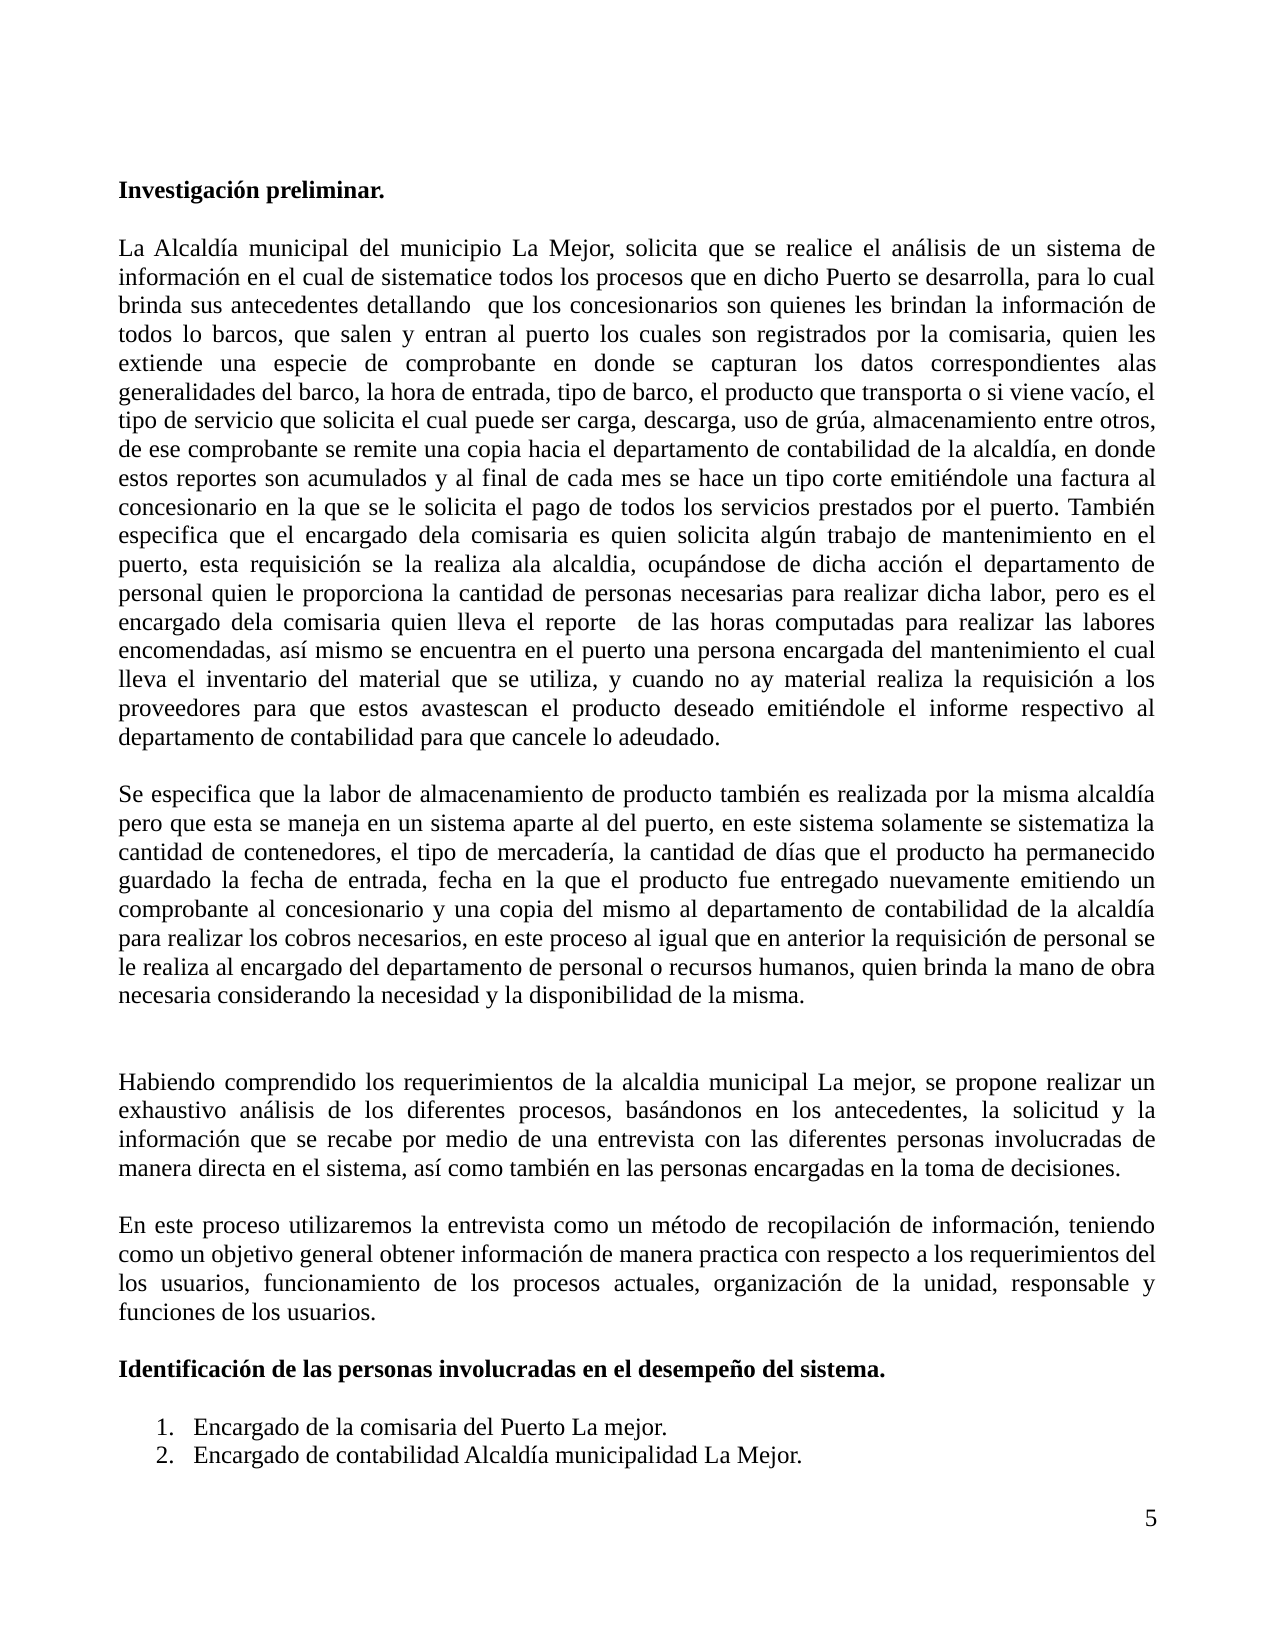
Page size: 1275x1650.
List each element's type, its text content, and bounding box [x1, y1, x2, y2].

text En este proceso utilizaremos la entrevista como un método de recopilación de información, teniendo como un objetivo general obtener información de manera practica con respecto a los requerimientos del los usuarios, funcionamiento de los procesos actuales, organización de la unidad, responsable y funciones de los usuarios. [118, 1211, 1157, 1326]
subtitle Investigación preliminar. [118, 176, 1157, 204]
subtitle Identificación de las personas involucradas en el desempeño del sistema. [118, 1354, 1157, 1383]
list Encargado de la comisaria del Puerto La mejor. [156, 1412, 1157, 1441]
list Encargado de contabilidad Alcaldía municipalidad La Mejor. [156, 1441, 1157, 1469]
text La Alcaldía municipal del municipio La Mejor, solicita que se realice el análisis de un sistema de información en el cual de sistematice todos los procesos que en dicho Puerto se desarrolla, para lo cual brinda sus antecedentes detallando que los concesionarios son quienes les brindan la información de todos lo barcos, que salen y entran al puerto los cuales son registrados por la comisaria, quien les extiende una especie de comprobante en donde se capturan los datos correspondientes alas generalidades del barco, la hora de entrada, tipo de barco, el producto que transporta o si viene vacío, el tipo de servicio que solicita el cual puede ser carga, descarga, uso de grúa, almacenamiento entre otros, de ese comprobante se remite una copia hacia el departamento de contabilidad de la alcaldía, en donde estos reportes son acumulados y al final de cada mes se hace un tipo corte emitiéndole una factura al concesionario en la que se le solicita el pago de todos los servicios prestados por el puerto. También especifica que el encargado dela comisaria es quien solicita algún trabajo de mantenimiento en el puerto, esta requisición se la realiza ala alcaldia, ocupándose de dicha acción el departamento de personal quien le proporciona la cantidad de personas necesarias para realizar dicha labor, pero es el encargado dela comisaria quien lleva el reporte de las horas computadas para realizar las labores encomendadas, así mismo se encuentra en el puerto una persona encargada del mantenimiento el cual lleva el inventario del material que se utiliza, y cuando no ay material realiza la requisición a los proveedores para que estos avastescan el producto deseado emitiéndole el informe respectivo al departamento de contabilidad para que cancele lo adeudado. [118, 233, 1157, 751]
text Se especifica que la labor de almacenamiento de producto también es realizada por la misma alcaldía pero que esta se maneja en un sistema aparte al del puerto, en este sistema solamente se sistematiza la cantidad de contenedores, el tipo de mercadería, la cantidad de días que el producto ha permanecido guardado la fecha de entrada, fecha en la que el producto fue entregado nuevamente emitiendo un comprobante al concesionario y una copia del mismo al departamento de contabilidad de la alcaldía para realizar los cobros necesarios, en este proceso al igual que en anterior la requisición de personal se le realiza al encargado del departamento de personal o recursos humanos, quien brinda la mano de obra necesaria considerando la necesidad y la disponibilidad de la misma. [118, 779, 1157, 1009]
text Habiendo comprendido los requerimientos de la alcaldia municipal La mejor, se propone realizar un exhaustivo análisis de los diferentes procesos, basándonos en los antecedentes, la solicitud y la información que se recabe por medio de una entrevista con las diferentes personas involucradas de manera directa en el sistema, así como también en las personas encargadas en la toma de decisiones. [118, 1067, 1157, 1182]
